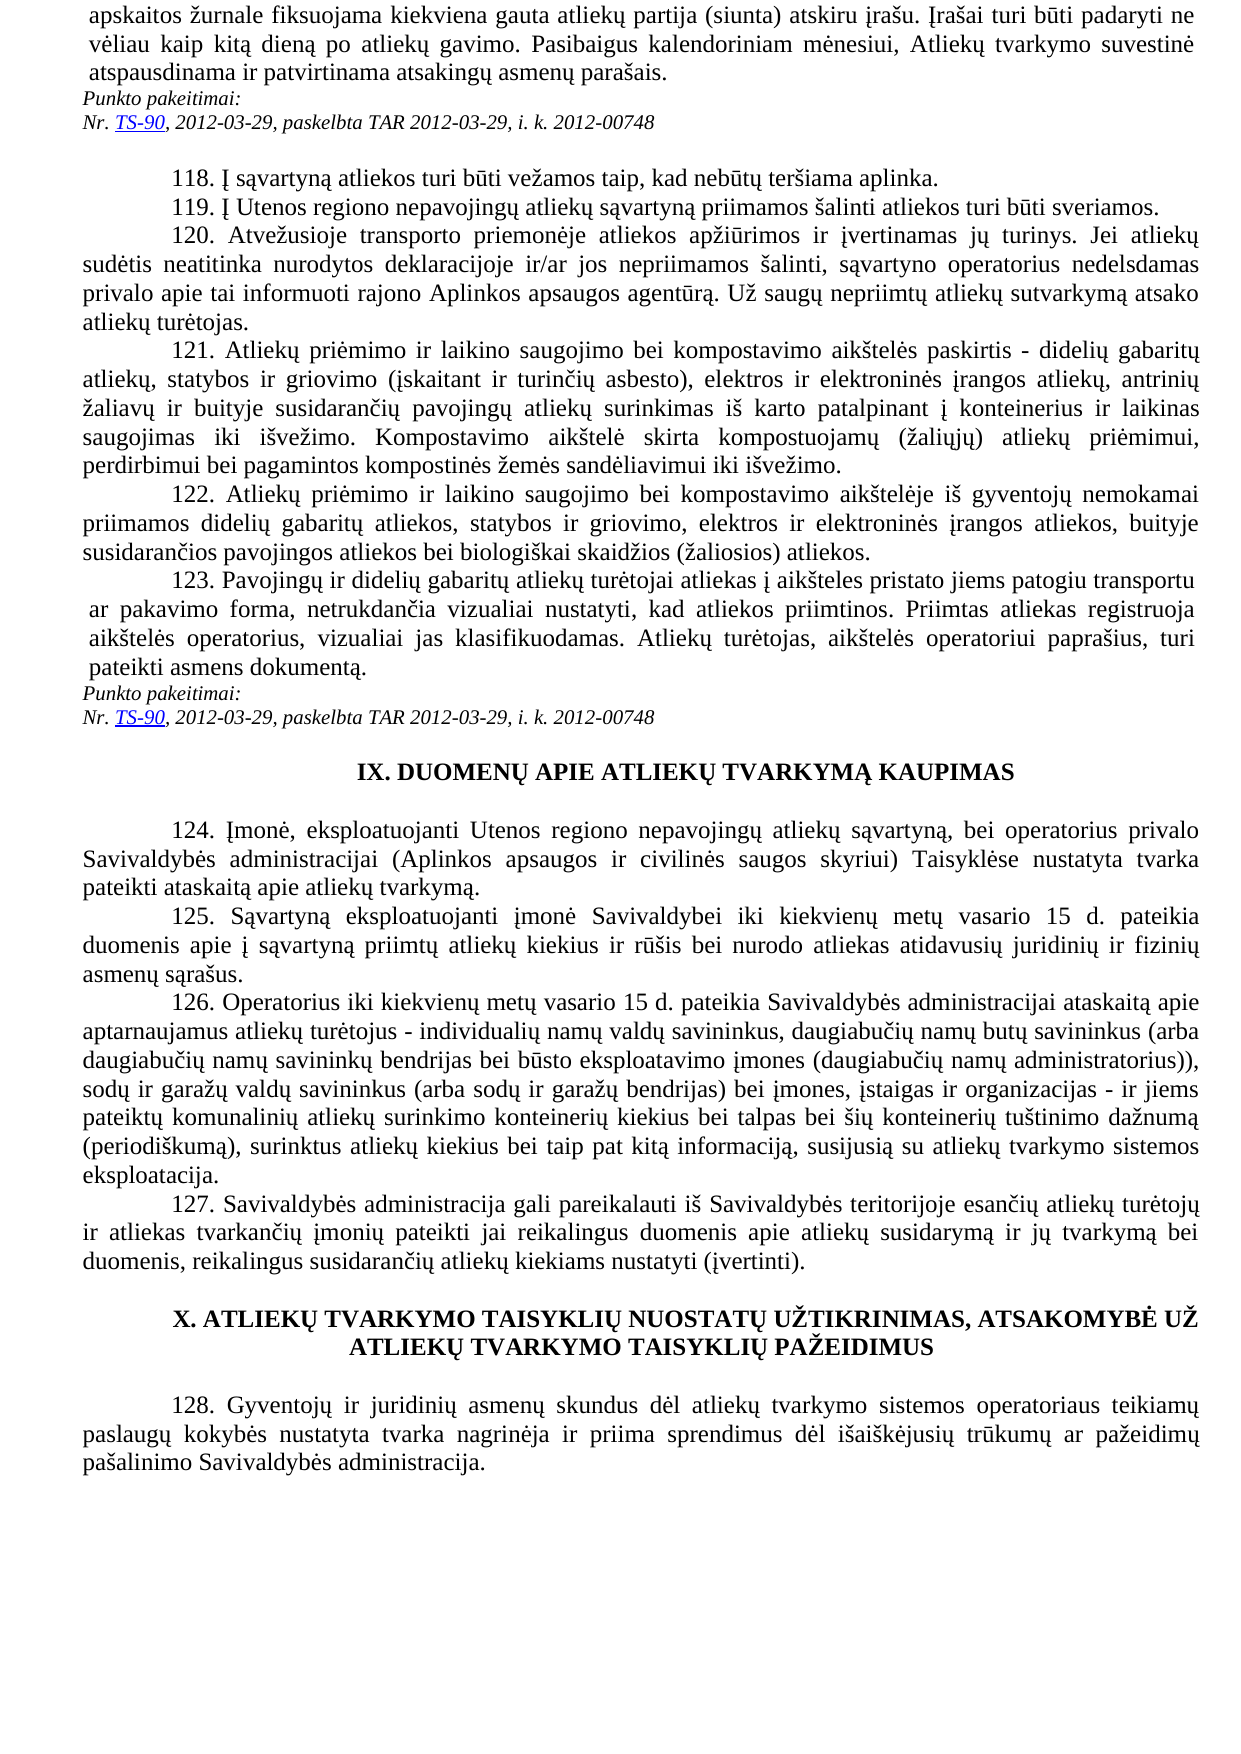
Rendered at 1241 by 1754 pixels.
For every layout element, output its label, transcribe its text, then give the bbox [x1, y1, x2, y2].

text 125. Sąvartyną eksploatuojanti įmonė Savivaldybei iki kiekvienų metų vasario 15 d. pateikia duomenis apie į sąvartyną priimtų atliekų kiekius ir rūšis bei nurodo atliekas atidavusių juridinių ir fizinių asmenų sąrašus. [82, 901, 1201, 987]
text 121. Atliekų priėmimo ir laikino saugojimo bei kompostavimo aikštelės paskirtis - didelių gabaritų atliekų, statybos ir griovimo (įskaitant ir turinčių asbesto), elektros ir elektroninės įrangos atliekų, antrinių žaliavų ir buityje susidarančių pavojingų atliekų surinkimas iš karto patalpinant į konteinerius ir laikinas saugojimas iki išvežimo. Kompostavimo aikštelė skirta kompostuojamų (žaliųjų) atliekų priėmimui, perdirbimui bei pagamintos kompostinės žemės sandėliavimui iki išvežimo. [82, 336, 1201, 479]
text 120. Atvežusioje transporto priemonėje atliekos apžiūrimos ir įvertinamas jų turinys. Jei atliekų sudėtis neatitinka nurodytos deklaracijoje ir/ar jos nepriimamos šalinti, sąvartyno operatorius nedelsdamas privalo apie tai informuoti rajono Aplinkos apsaugos agentūrą. Už saugų nepriimtų atliekų sutvarkymą atsako atliekų turėtojas. [82, 221, 1201, 336]
text 128. Gyventojų ir juridinių asmenų skundus dėl atliekų tvarkymo sistemos operatoriaus teikiamų paslaugų kokybės nustatyta tvarka nagrinėja ir priima sprendimus dėl išaiškėjusių trūkumų ar pažeidimų pašalinimo Savivaldybės administracija. [82, 1390, 1201, 1476]
text Nr. TS-90, 2012-03-29, paskelbta TAR 2012-03-29, i. k. 2012-00748 [82, 110, 1201, 134]
text Nr. TS-90, 2012-03-29, paskelbta TAR 2012-03-29, i. k. 2012-00748 [82, 705, 1201, 729]
text 124. Įmonė, eksploatuojanti Utenos regiono nepavojingų atliekų sąvartyną, bei operatorius privalo Savivaldybės administracijai (Aplinkos apsaugos ir civilinės saugos skyriui) Taisyklėse nustatyta tvarka pateikti ataskaitą apie atliekų tvarkymą. [82, 815, 1201, 901]
text Punkto pakeitimai: [82, 86, 1201, 110]
text 122. Atliekų priėmimo ir laikino saugojimo bei kompostavimo aikštelėje iš gyventojų nemokamai priimamos didelių gabaritų atliekos, statybos ir griovimo, elektros ir elektroninės įrangos atliekos, buityje susidarančios pavojingos atliekos bei biologiškai skaidžios (žaliosios) atliekos. [82, 479, 1201, 566]
text Punkto pakeitimai: [82, 681, 1201, 705]
text 127. Savivaldybės administracija gali pareikalauti iš Savivaldybės teritorijoje esančių atliekų turėtojų ir atliekas tvarkančių įmonių pateikti jai reikalingus duomenis apie atliekų susidarymą ir jų tvarkymą bei duomenis, reikalingus susidarančių atliekų kiekiams nustatyti (įvertinti). [82, 1189, 1201, 1275]
text 119. Į Utenos regiono nepavojingų atliekų sąvartyną priimamos šalinti atliekos turi būti sveriamos. [82, 192, 1201, 221]
text 118. Į sąvartyną atliekos turi būti vežamos taip, kad nebūtų teršiama aplinka. [82, 163, 1201, 192]
text apskaitos žurnale fiksuojama kiekviena gauta atliekų partija (siunta) atskiru įrašu. Įrašai turi būti padaryti ne vėliau kaip kitą dieną po atliekų gavimo. Pasibaigus kalendoriniam mėnesiui, Atliekų tvarkymo suvestinė atspausdinama ir patvirtinama atsakingų asmenų parašais. [89, 0, 1196, 86]
text IX. DUOMENŲ APIE ATLIEKŲ TVARKYMĄ KAUPIMAS [82, 757, 1201, 786]
text 126. Operatorius iki kiekvienų metų vasario 15 d. pateikia Savivaldybės administracijai ataskaitą apie aptarnaujamus atliekų turėtojus - individualių namų valdų savininkus, daugiabučių namų butų savininkus (arba daugiabučių namų savininkų bendrijas bei būsto eksploatavimo įmones (daugiabučių namų administratorius)), sodų ir garažų valdų savininkus (arba sodų ir garažų bendrijas) bei įmones, įstaigas ir organizacijas - ir jiems pateiktų komunalinių atliekų surinkimo konteinerių kiekius bei talpas bei šių konteinerių tuštinimo dažnumą (periodiškumą), surinktus atliekų kiekius bei taip pat kitą informaciją, susijusią su atliekų tvarkymo sistemos eksploatacija. [82, 987, 1201, 1189]
text X. ATLIEKŲ TVARKYMO TAISYKLIŲ NUOSTATŲ UŽTIKRINIMAS, ATSAKOMYBĖ UŽ ATLIEKŲ TVARKYMO TAISYKLIŲ PAŽEIDIMUS [82, 1304, 1201, 1361]
text 123. Pavojingų ir didelių gabaritų atliekų turėtojai atliekas į aikšteles pristato jiems patogiu transportu ar pakavimo forma, netrukdančia vizualiai nustatyti, kad atliekos priimtinos. Priimtas atliekas registruoja aikštelės operatorius, vizualiai jas klasifikuodamas. Atliekų turėtojas, aikštelės operatoriui paprašius, turi pateikti asmens dokumentą. [89, 566, 1196, 681]
